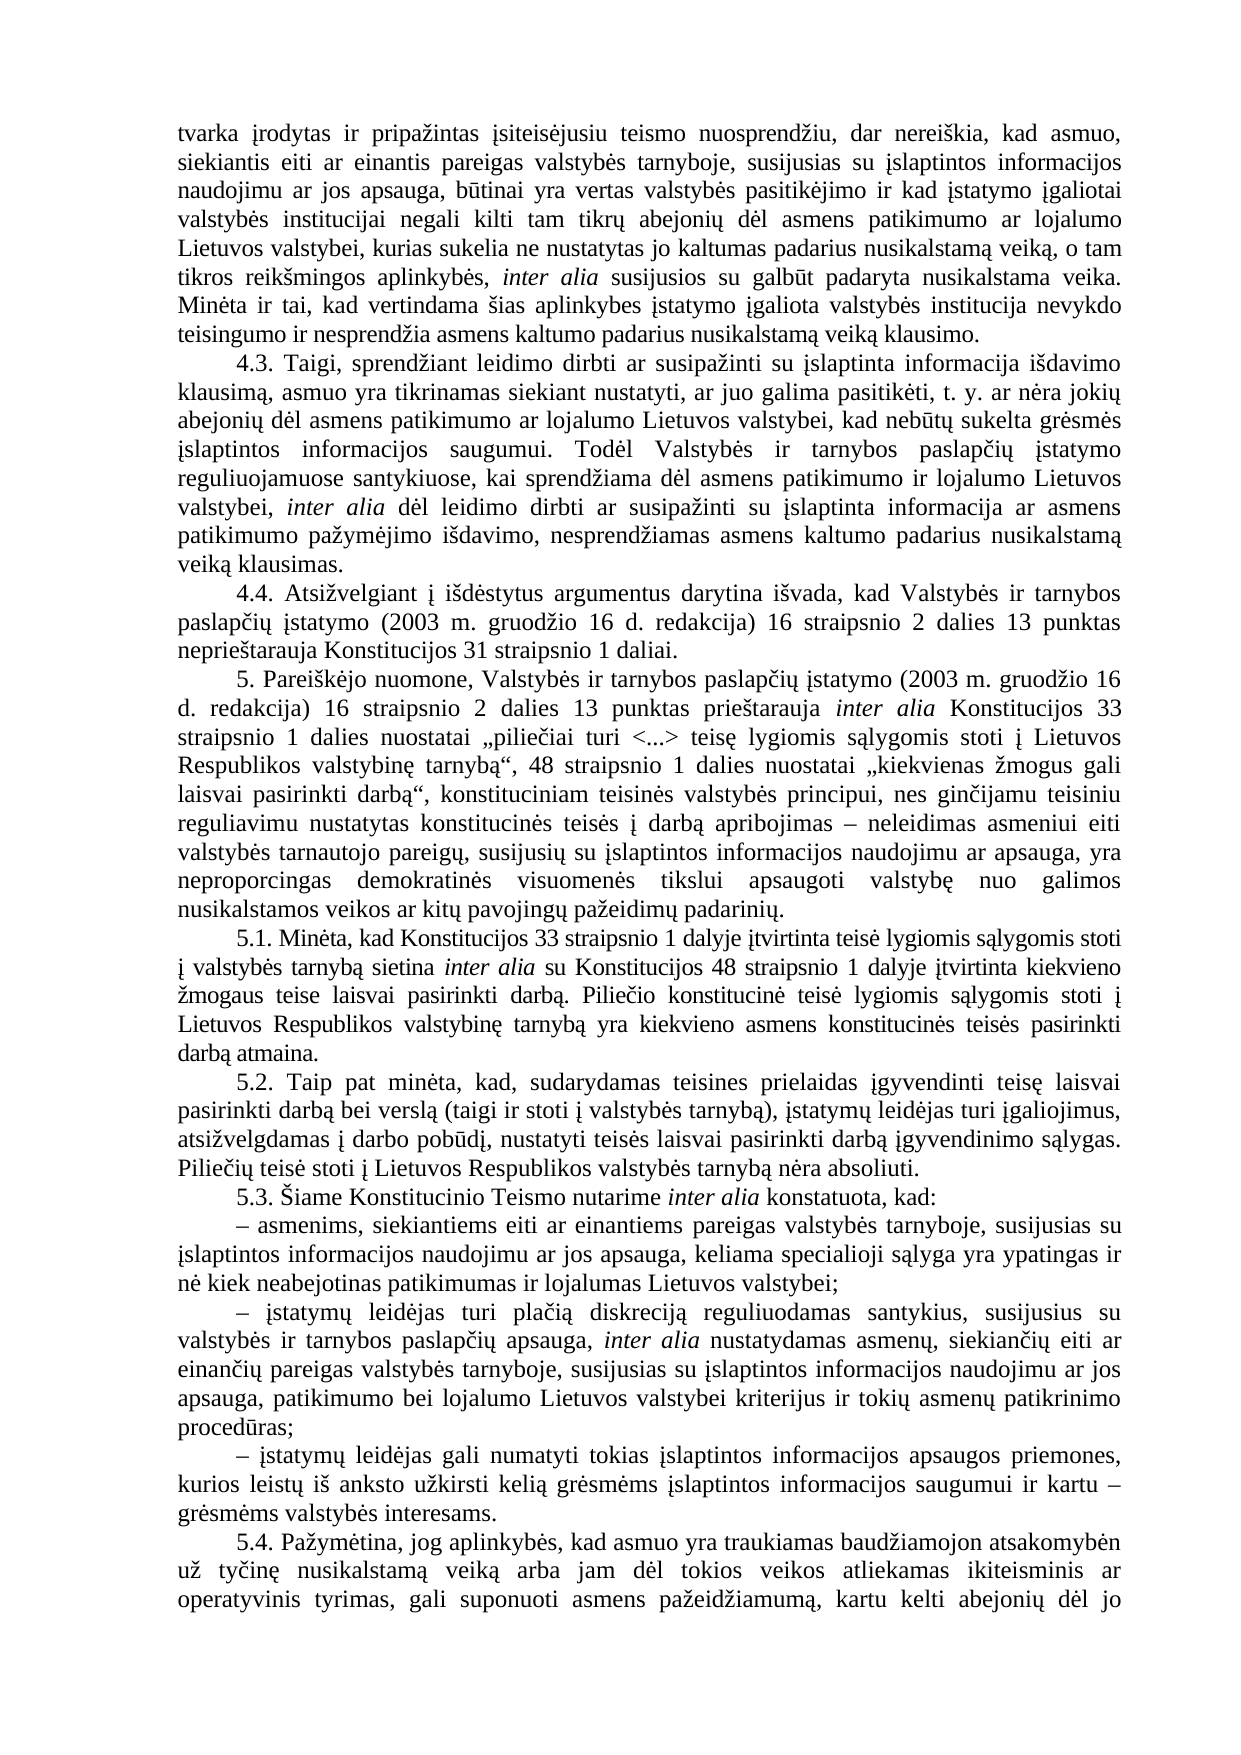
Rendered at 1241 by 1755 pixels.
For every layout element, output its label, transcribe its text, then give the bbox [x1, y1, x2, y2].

text 5.2. Taip pat minėta, kad, sudarydamas teisines prielaidas įgyvendinti teisę laisvai pasirinkti darbą bei verslą (taigi ir stoti į valstybės tarnybą), įstatymų leidėjas turi įgaliojimus, atsižvelgdamas į darbo pobūdį, nustatyti teisės laisvai pasirinkti darbą įgyvendinimo sąlygas. Piliečių teisė stoti į Lietuvos Respublikos valstybės tarnybą nėra absoliuti. [177, 1067, 1122, 1182]
text 5. Pareiškėjo nuomone, Valstybės ir tarnybos paslapčių įstatymo (2003 m. gruodžio 16 d. redakcija) 16 straipsnio 2 dalies 13 punktas prieštarauja inter alia Konstitucijos 33 straipsnio 1 dalies nuostatai „piliečiai turi <...> teisę lygiomis sąlygomis stoti į Lietuvos Respublikos valstybinę tarnybą“, 48 straipsnio 1 dalies nuostatai „kiekvienas žmogus gali laisvai pasirinkti darbą“, konstituciniam teisinės valstybės principui, nes ginčijamu teisiniu reguliavimu nustatytas konstitucinės teisės į darbą apribojimas – neleidimas asmeniui eiti valstybės tarnautojo pareigų, susijusių su įslaptintos informacijos naudojimu ar apsauga, yra neproporcingas demokratinės visuomenės tikslui apsaugoti valstybę nuo galimos nusikalstamos veikos ar kitų pavojingų pažeidimų padarinių. [177, 664, 1122, 923]
text 4.4. Atsižvelgiant į išdėstytus argumentus darytina išvada, kad Valstybės ir tarnybos paslapčių įstatymo (2003 m. gruodžio 16 d. redakcija) 16 straipsnio 2 dalies 13 punktas neprieštarauja Konstitucijos 31 straipsnio 1 daliai. [177, 578, 1122, 664]
text 5.4. Pažymėtina, jog aplinkybės, kad asmuo yra traukiamas baudžiamojon atsakomybėn už tyčinę nusikalstamą veiką arba jam dėl tokios veikos atliekamas ikiteisminis ar operatyvinis tyrimas, gali suponuoti asmens pažeidžiamumą, kartu kelti abejonių dėl jo [177, 1527, 1122, 1613]
text 4.3. Taigi, sprendžiant leidimo dirbti ar susipažinti su įslaptinta informacija išdavimo klausimą, asmuo yra tikrinamas siekiant nustatyti, ar juo galima pasitikėti, t. y. ar nėra jokių abejonių dėl asmens patikimumo ar lojalumo Lietuvos valstybei, kad nebūtų sukelta grėsmės įslaptintos informacijos saugumui. Todėl Valstybės ir tarnybos paslapčių įstatymo reguliuojamuose santykiuose, kai sprendžiama dėl asmens patikimumo ir lojalumo Lietuvos valstybei, inter alia dėl leidimo dirbti ar susipažinti su įslaptinta informacija ar asmens patikimumo pažymėjimo išdavimo, nesprendžiamas asmens kaltumo padarius nusikalstamą veiką klausimas. [177, 348, 1122, 578]
text tvarka įrodytas ir pripažintas įsiteisėjusiu teismo nuosprendžiu, dar nereiškia, kad asmuo, siekiantis eiti ar einantis pareigas valstybės tarnyboje, susijusias su įslaptintos informacijos naudojimu ar jos apsauga, būtinai yra vertas valstybės pasitikėjimo ir kad įstatymo įgaliotai valstybės institucijai negali kilti tam tikrų abejonių dėl asmens patikimumo ar lojalumo Lietuvos valstybei, kurias sukelia ne nustatytas jo kaltumas padarius nusikalstamą veiką, o tam tikros reikšmingos aplinkybės, inter alia susijusios su galbūt padaryta nusikalstama veika. Minėta ir tai, kad vertindama šias aplinkybes įstatymo įgaliota valstybės institucija nevykdo teisingumo ir nesprendžia asmens kaltumo padarius nusikalstamą veiką klausimo. [177, 118, 1122, 348]
text 5.3. Šiame Konstitucinio Teismo nutarime inter alia konstatuota, kad: [177, 1182, 1122, 1211]
text – asmenims, siekiantiems eiti ar einantiems pareigas valstybės tarnyboje, susijusias su įslaptintos informacijos naudojimu ar jos apsauga, keliama specialioji sąlyga yra ypatingas ir nė kiek neabejotinas patikimumas ir lojalumas Lietuvos valstybei; [177, 1211, 1122, 1297]
text – įstatymų leidėjas turi plačią diskreciją reguliuodamas santykius, susijusius su valstybės ir tarnybos paslapčių apsauga, inter alia nustatydamas asmenų, siekiančių eiti ar einančių pareigas valstybės tarnyboje, susijusias su įslaptintos informacijos naudojimu ar jos apsauga, patikimumo bei lojalumo Lietuvos valstybei kriterijus ir tokių asmenų patikrinimo procedūras; [177, 1297, 1122, 1441]
text 5.1. Minėta, kad Konstitucijos 33 straipsnio 1 dalyje įtvirtinta teisė lygiomis sąlygomis stoti į valstybės tarnybą sietina inter alia su Konstitucijos 48 straipsnio 1 dalyje įtvirtinta kiekvieno žmogaus teise laisvai pasirinkti darbą. Piliečio konstitucinė teisė lygiomis sąlygomis stoti į Lietuvos Respublikos valstybinę tarnybą yra kiekvieno asmens konstitucinės teisės pasirinkti darbą atmaina. [177, 923, 1122, 1067]
text – įstatymų leidėjas gali numatyti tokias įslaptintos informacijos apsaugos priemones, kurios leistų iš anksto užkirsti kelią grėsmėms įslaptintos informacijos saugumui ir kartu – grėsmėms valstybės interesams. [177, 1441, 1122, 1527]
